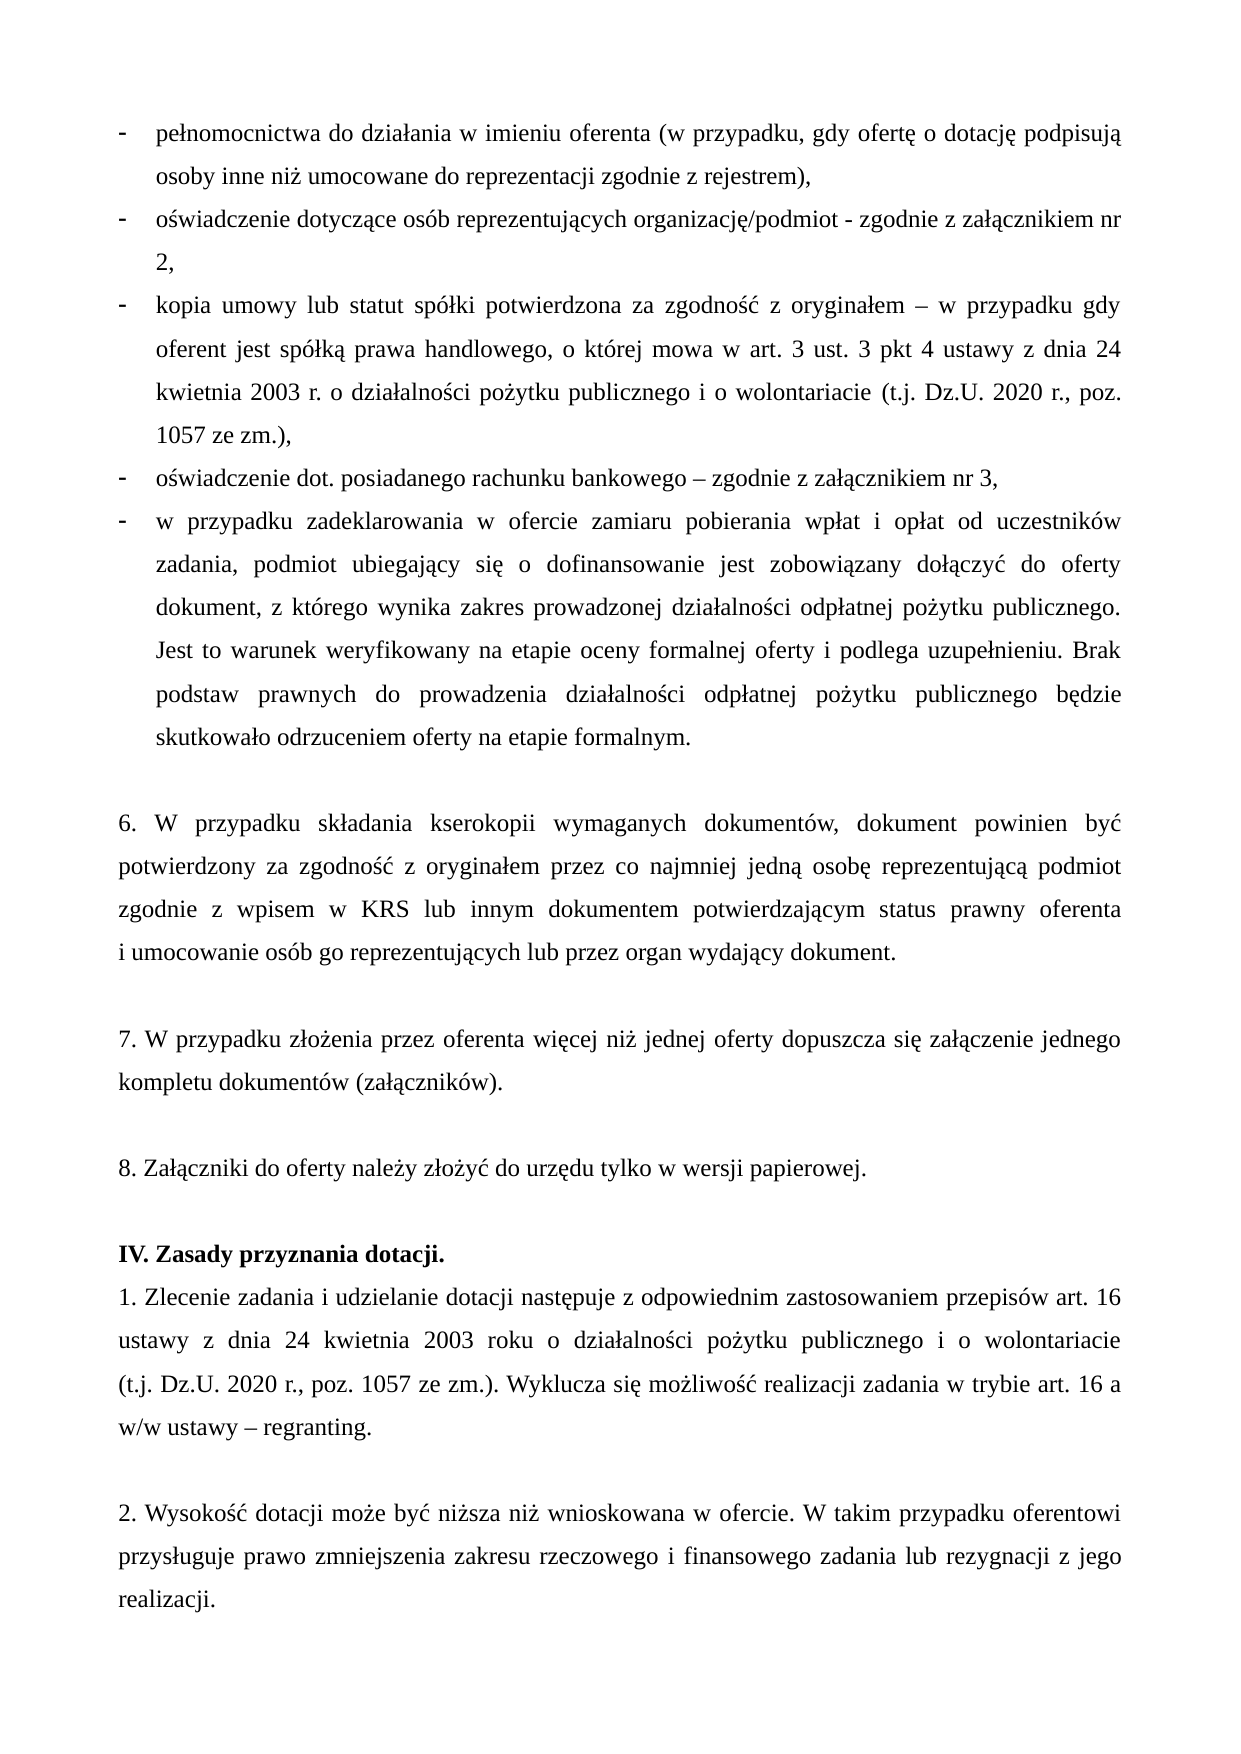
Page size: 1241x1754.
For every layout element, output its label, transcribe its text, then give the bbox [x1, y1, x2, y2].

text 7. W przypadku złożenia przez oferenta więcej niż jednej oferty dopuszcza się załączenie jednego kompletu dokumentów (załączników). [118, 1024, 1122, 1096]
text IV. Zasady przyznania dotacji. [118, 1239, 1122, 1268]
list pełnomocnictwa do działania w imieniu oferenta (w przypadku, gdy ofertę o dotację podpisują osoby inne niż umocowane do reprezentacji zgodnie z rejestrem), [118, 118, 1122, 190]
list oświadczenie dot. posiadanego rachunku bankowego – zgodnie z załącznikiem nr 3, [118, 463, 1122, 492]
text 6. W przypadku składania kserokopii wymaganych dokumentów, dokument powinien być potwierdzony za zgodność z oryginałem przez co najmniej jedną osobę reprezentującą podmiot zgodnie z wpisem w KRS lub innym dokumentem potwierdzającym status prawny oferenta i umocowanie osób go reprezentujących lub przez organ wydający dokument. [118, 808, 1122, 966]
text 8. Załączniki do oferty należy złożyć do urzędu tylko w wersji papierowej. [118, 1153, 1122, 1182]
text 1. Zlecenie zadania i udzielanie dotacji następuje z odpowiednim zastosowaniem przepisów art. 16 ustawy z dnia 24 kwietnia 2003 roku o działalności pożytku publicznego i o wolontariacie (t.j. Dz.U. 2020 r., poz. 1057 ze zm.). Wyklucza się możliwość realizacji zadania w trybie art. 16 a w/w ustawy – regranting. [118, 1282, 1122, 1441]
text 2. Wysokość dotacji może być niższa niż wnioskowana w ofercie. W takim przypadku oferentowi przysługuje prawo zmniejszenia zakresu rzeczowego i finansowego zadania lub rezygnacji z jego realizacji. [118, 1498, 1122, 1613]
list w przypadku zadeklarowania w ofercie zamiaru pobierania wpłat i opłat od uczestników zadania, podmiot ubiegający się o dofinansowanie jest zobowiązany dołączyć do oferty dokument, z którego wynika zakres prowadzonej działalności odpłatnej pożytku publicznego. Jest to warunek weryfikowany na etapie oceny formalnej oferty i podlega uzupełnieniu. Brak podstaw prawnych do prowadzenia działalności odpłatnej pożytku publicznego będzie skutkowało odrzuceniem oferty na etapie formalnym. [118, 506, 1122, 751]
list oświadczenie dotyczące osób reprezentujących organizację/podmiot - zgodnie z załącznikiem nr 2, [118, 204, 1122, 276]
list kopia umowy lub statut spółki potwierdzona za zgodność z oryginałem – w przypadku gdy oferent jest spółką prawa handlowego, o której mowa w art. 3 ust. 3 pkt 4 ustawy z dnia 24 kwietnia 2003 r. o działalności pożytku publicznego i o wolontariacie (t.j. Dz.U. 2020 r., poz. 1057 ze zm.), [118, 291, 1122, 449]
